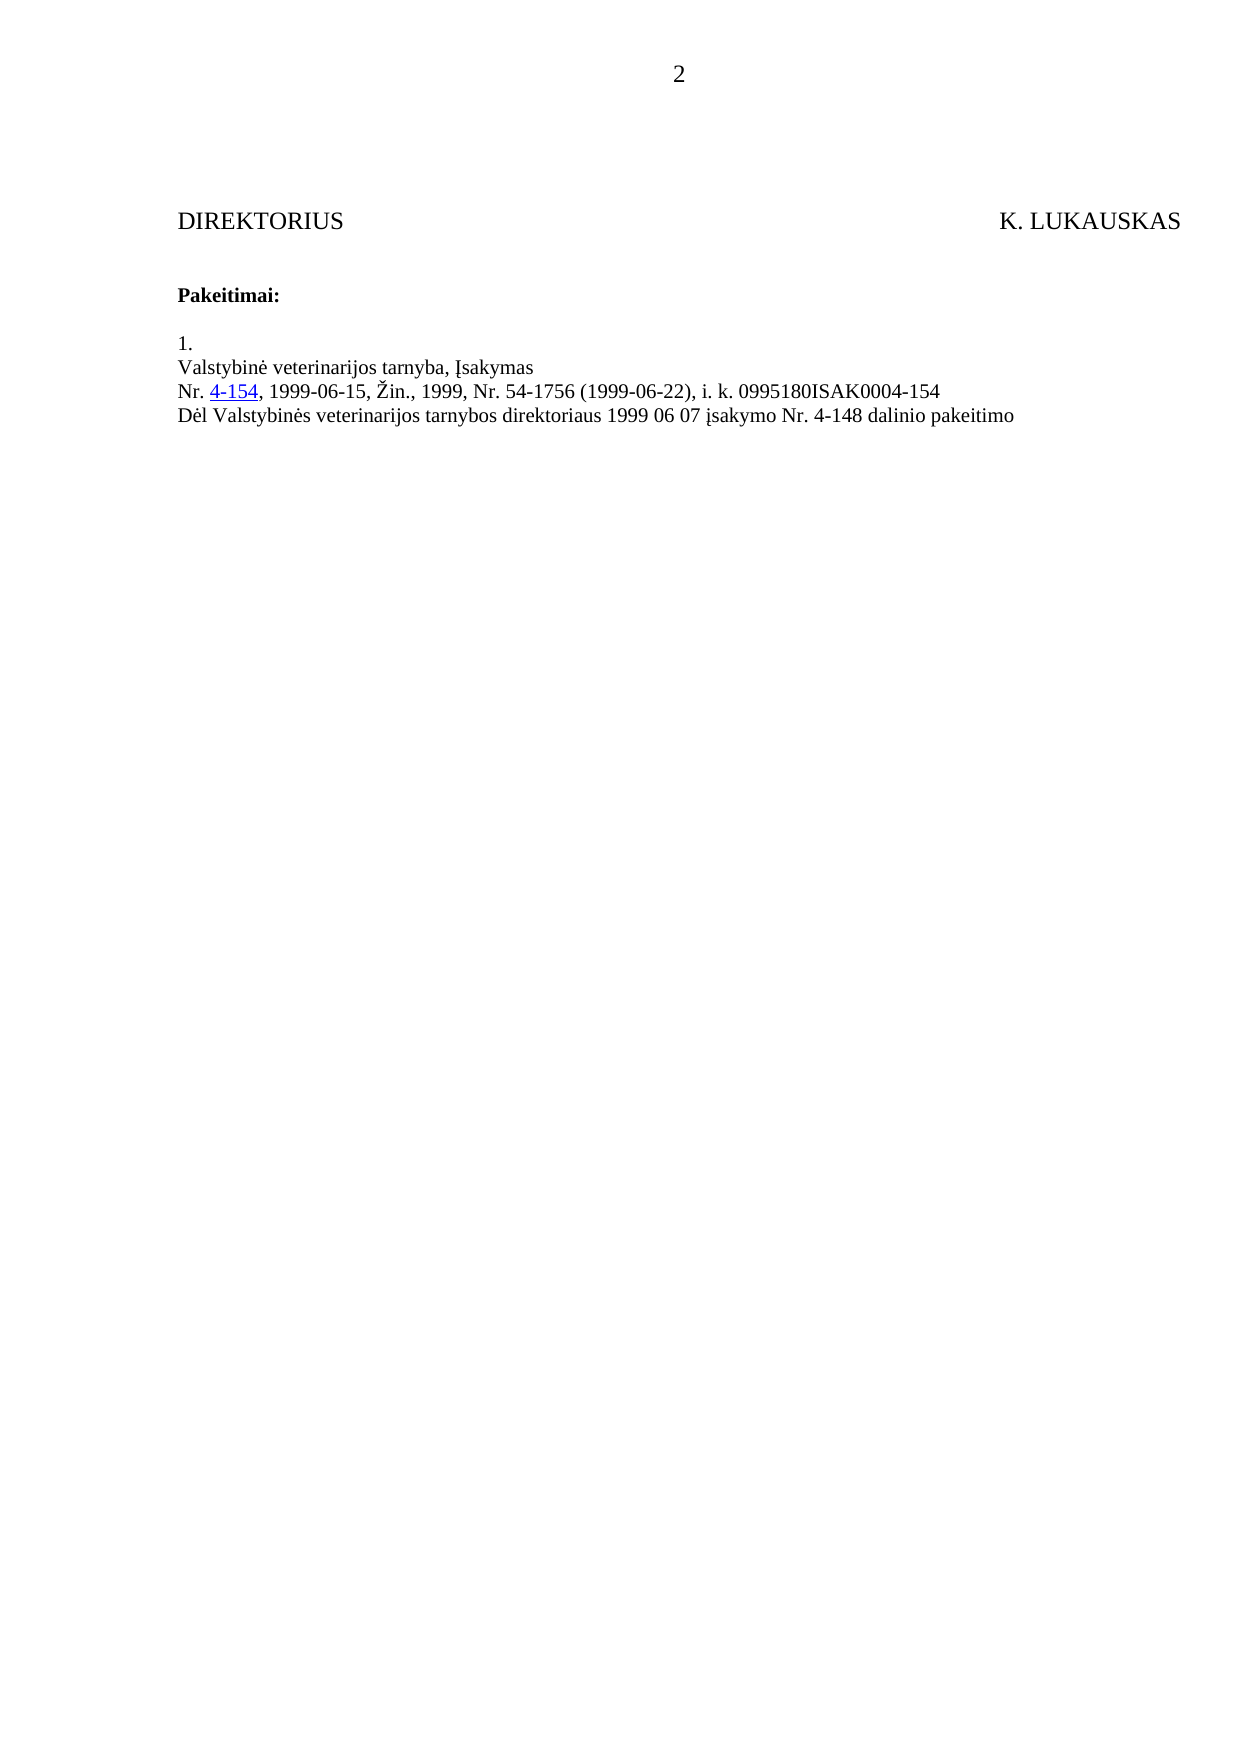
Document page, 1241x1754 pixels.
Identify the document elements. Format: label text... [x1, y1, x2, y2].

text Valstybinė veterinarijos tarnyba, Įsakymas [177, 355, 1181, 379]
text Nr. 4-154, 1999-06-15, Žin., 1999, Nr. 54-1756 (1999-06-22), i. k. 0995180ISAK0004-154 [177, 379, 1181, 403]
text DIREKTORIUS K. LUKAUSKAS [177, 206, 1181, 235]
text 1. [177, 331, 1181, 355]
text Pakeitimai: [177, 283, 1181, 307]
text Dėl Valstybinės veterinarijos tarnybos direktoriaus 1999 06 07 įsakymo Nr. 4-148 dalinio pakeitimo [177, 403, 1181, 427]
